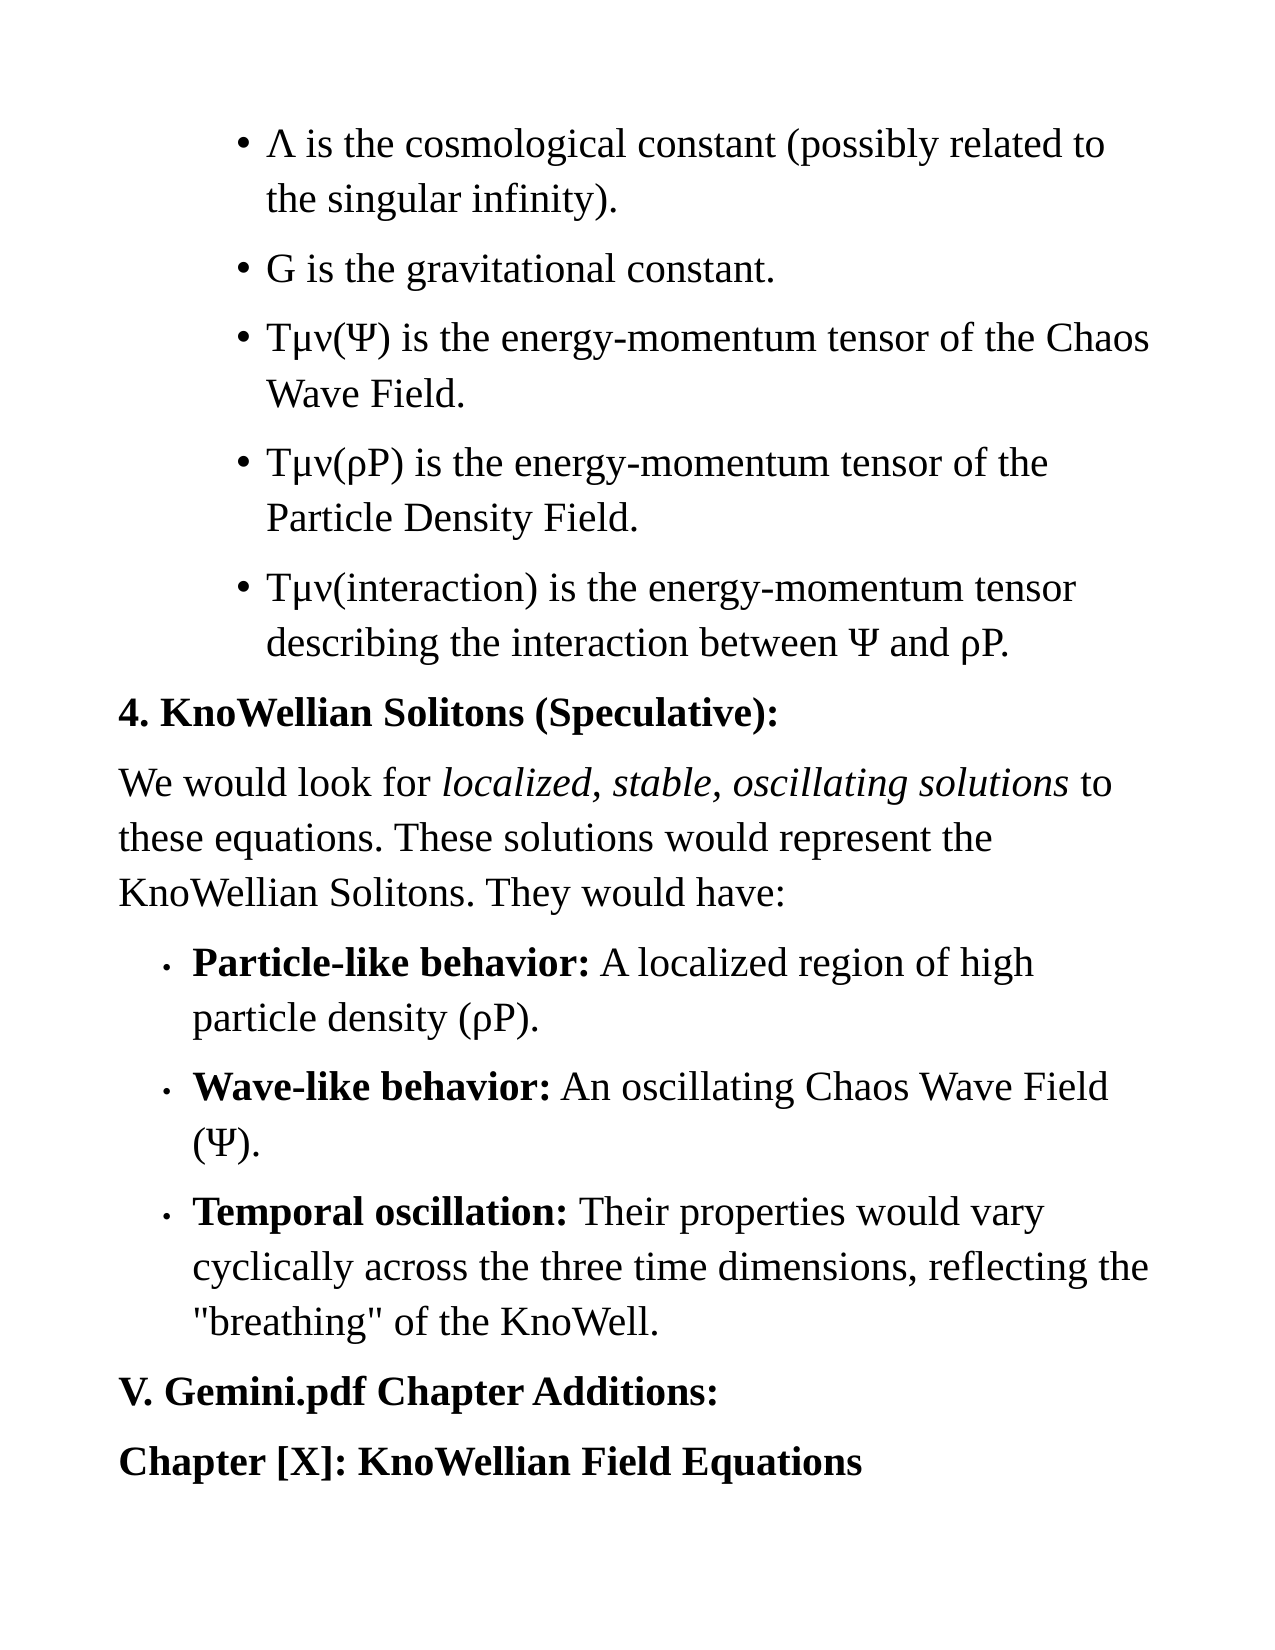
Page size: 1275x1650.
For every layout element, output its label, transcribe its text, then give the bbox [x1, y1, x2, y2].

list Particle-like behavior: A localized region of high particle density (ρP). [162, 937, 1157, 1040]
text We would look for localized, stable, oscillating solutions to these equations. These solutions would represent the KnoWellian Solitons. They would have: [118, 757, 1157, 915]
list Tμν(Ψ) is the energy-momentum tensor of the Chaos Wave Field. [236, 313, 1157, 416]
text Chapter [X]: KnoWellian Field Equations [118, 1436, 1157, 1484]
list Tμν(ρP) is the energy-momentum tensor of the Particle Density Field. [236, 438, 1157, 541]
list Wave-like behavior: An oscillating Chaos Wave Field (Ψ). [162, 1062, 1157, 1165]
list Tμν(interaction) is the energy-momentum tensor describing the interaction between Ψ and ρP. [236, 563, 1157, 666]
text V. Gemini.pdf Chapter Additions: [118, 1367, 1157, 1414]
list Temporal oscillation: Their properties would vary cyclically across the three time dimensions, reflecting the "breathing" of the KnoWell. [162, 1187, 1157, 1345]
list Λ is the cosmological constant (possibly related to the singular infinity). [236, 118, 1157, 221]
list G is the gravitational constant. [236, 243, 1157, 291]
text 4. KnoWellian Solitons (Speculative): [118, 687, 1157, 735]
